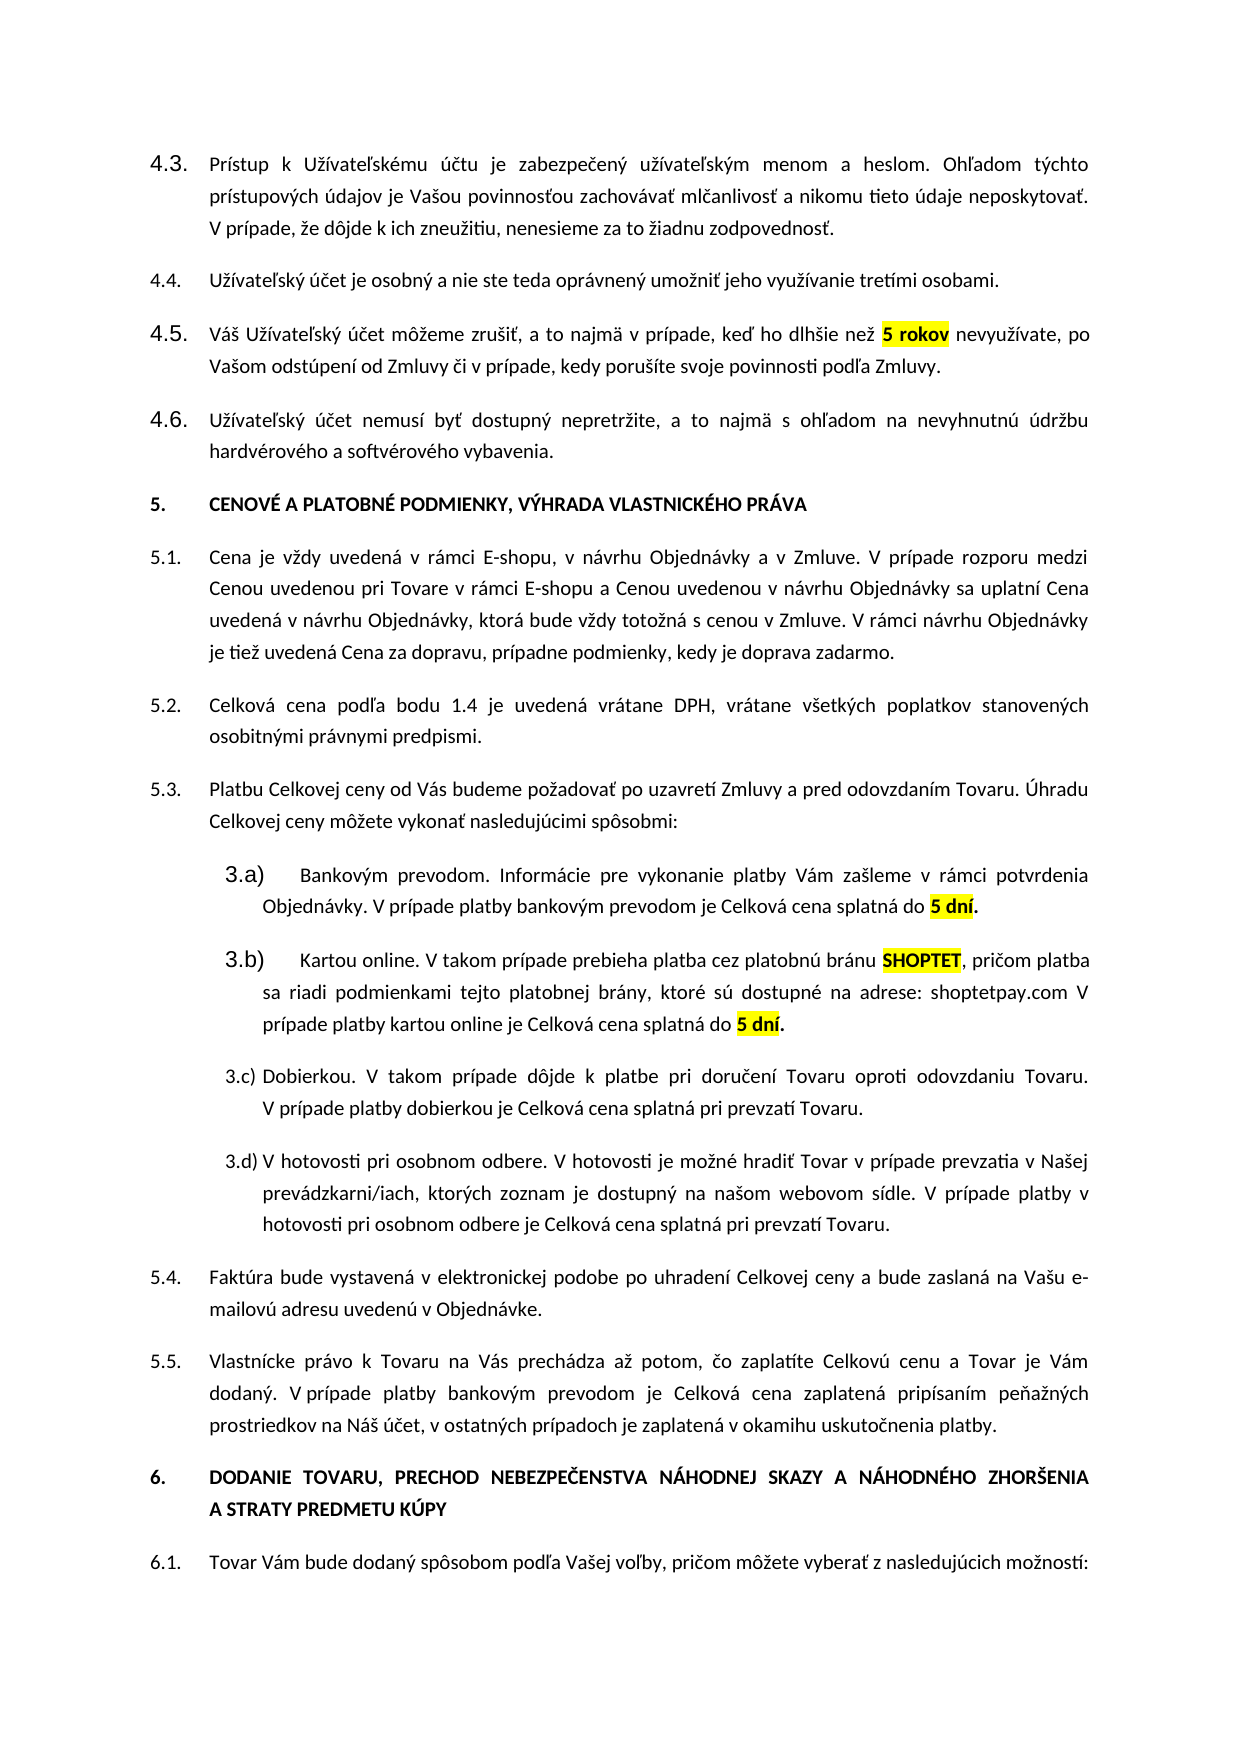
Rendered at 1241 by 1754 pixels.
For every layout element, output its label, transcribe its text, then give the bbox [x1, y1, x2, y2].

list Užívateľský účet je osobný a nie ste teda oprávnený umožniť jeho využívanie tretími osobami. [150, 267, 1090, 293]
list Cena je vždy uvedená v rámci E-shopu, v návrhu Objednávky a v Zmluve. V prípade rozporu medzi Cenou uvedenou pri Tovare v rámci E-shopu a Cenou uvedenou v návrhu Objednávky sa uplatní Cena uvedená v návrhu Objednávky, ktorá bude vždy totožná s cenou v Zmluve. V rámci návrhu Objednávky je tiež uvedená Cena za dopravu, prípadne podmienky, kedy je doprava zadarmo. [150, 544, 1090, 664]
list cenové a platobné podmienky, výhrada vlastnického práva [150, 491, 1090, 517]
list Faktúra bude vystavená v elektronickej podobe po uhradení Celkovej ceny a bude zaslaná na Vašu e-mailovú adresu uvedenú v Objednávke. [150, 1264, 1090, 1321]
list Užívateľský účet nemusí byť dostupný nepretržite, a to najmä s ohľadom na nevyhnutnú údržbu hardvérového a softvérového vybavenia. [150, 406, 1090, 464]
list Dobierkou. V takom prípade dôjde k platbe pri doručení Tovaru oproti odovzdaniu Tovaru. V prípade platby dobierkou je Celková cena splatná pri prevzatí Tovaru. [225, 1063, 1090, 1121]
list Platbu Celkovej ceny od Vás budeme požadovať po uzavretí Zmluvy a pred odovzdaním Tovaru. Úhradu Celkovej ceny môžete vykonať nasledujúcimi spôsobmi: [150, 776, 1090, 833]
list V hotovosti pri osobnom odbere. V hotovosti je možné hradiť Tovar v prípade prevzatia v Našej prevádzkarni/iach, ktorých zoznam je dostupný na našom webovom sídle. V prípade platby v hotovosti pri osobnom odbere je Celková cena splatná pri prevzatí Tovaru. [225, 1148, 1090, 1237]
list Prístup k Užívateľskému účtu je zabezpečený užívateľským menom a heslom. Ohľadom týchto prístupových údajov je Vašou povinnosťou zachovávať mlčanlivosť a nikomu tieto údaje neposkytovať. V prípade, že dôjde k ich zneužitiu, nenesieme za to žiadnu zodpovednosť. [150, 150, 1090, 240]
list Váš Užívateľský účet môžeme zrušiť, a to najmä v prípade, keď ho dlhšie než 5 rokov nevyužívate, po Vašom odstúpení od Zmluvy či v prípade, kedy porušíte svoje povinnosti podľa Zmluvy. [150, 320, 1090, 378]
list Kartou online. V takom prípade prebieha platba cez platobnú bránu SHOPTET, pričom platba sa riadi podmienkami tejto platobnej brány, ktoré sú dostupné na adrese: shoptetpay.com V prípade platby kartou online je Celková cena splatná do 5 dní. [225, 946, 1090, 1036]
list Vlastnícke právo k Tovaru na Vás prechádza až potom, čo zaplatíte Celkovú cenu a Tovar je Vám dodaný. V prípade platby bankovým prevodom je Celková cena zaplatená pripísaním peňažných prostriedkov na Náš účet, v ostatných prípadoch je zaplatená v okamihu uskutočnenia platby. [150, 1348, 1090, 1437]
list Celková cena podľa bodu 1.4 je uvedená vrátane DPH, vrátane všetkých poplatkov stanovených osobitnými právnymi predpismi. [150, 692, 1090, 749]
list Bankovým prevodom. Informácie pre vykonanie platby Vám zašleme v rámci potvrdenia Objednávky. V prípade platby bankovým prevodom je Celková cena splatná do 5 dní. [225, 861, 1090, 919]
list Tovar Vám bude dodaný spôsobom podľa Vašej voľby, pričom môžete vyberať z nasledujúcich možností: [150, 1549, 1090, 1574]
list doDANIE tovaru, prechod nebezpečenstva náhodnej skazy a náhodného zhoršenia A STRATY predmetu kúpy [150, 1464, 1090, 1522]
